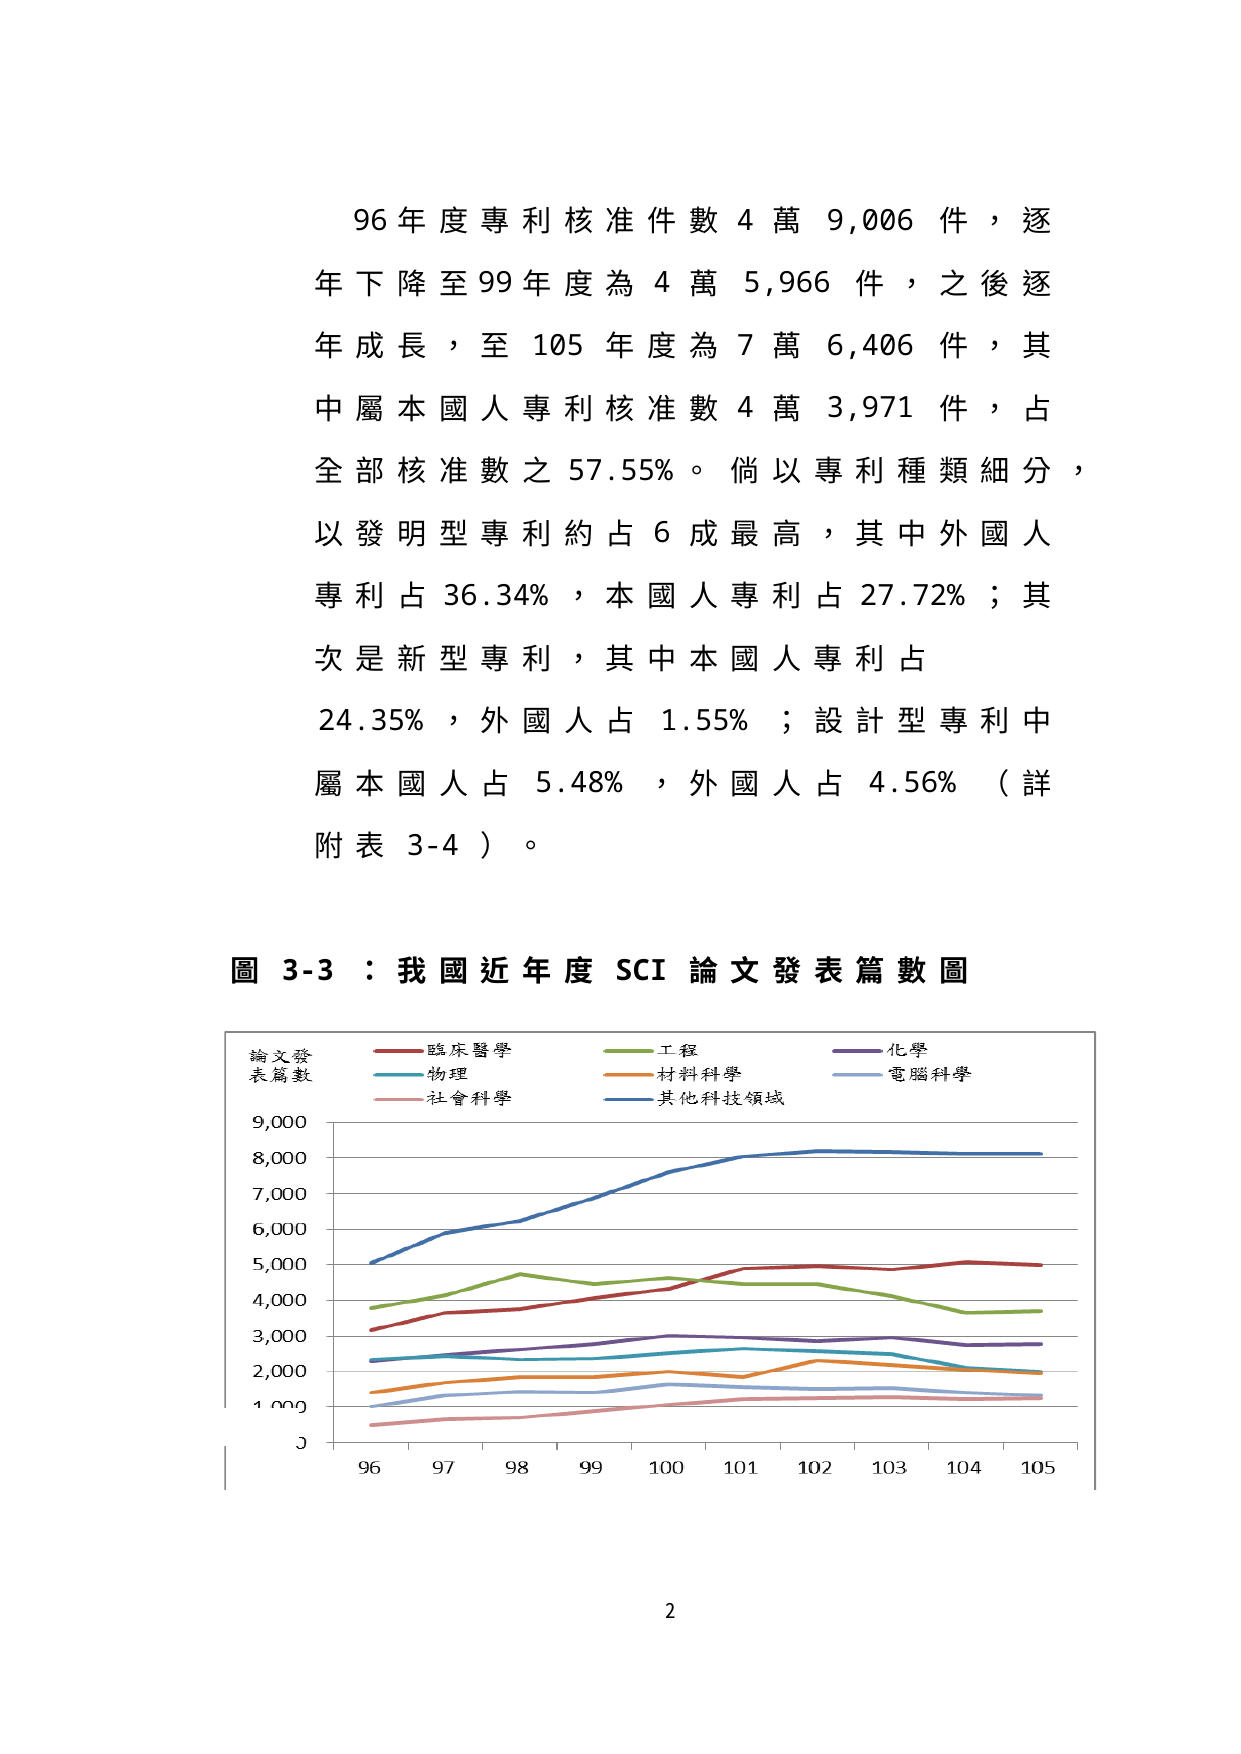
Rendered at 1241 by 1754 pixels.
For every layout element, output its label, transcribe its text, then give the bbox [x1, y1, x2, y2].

text 圖3-3：我國近年度SCI論文發表篇數圖 [183, 927, 1058, 990]
text 96年度專利核准件數4萬9,006件，逐年下降至99年度為4萬5,966件，之後逐年成長，至105年度為7萬6,406件，其中屬本國人專利核准數4萬3,971件，占全部核准數之57.55%。倘以專利種類細分，以發明型專利約占6成最高，其中外國人專利占36.34%，本國人專利占27.72%；其次是新型專利，其中本國人專利占24.35%，外國人占1.55%；設計型專利中屬本國人占5.48%，外國人占4.56%（詳附表3-4）。 [271, 177, 1058, 865]
